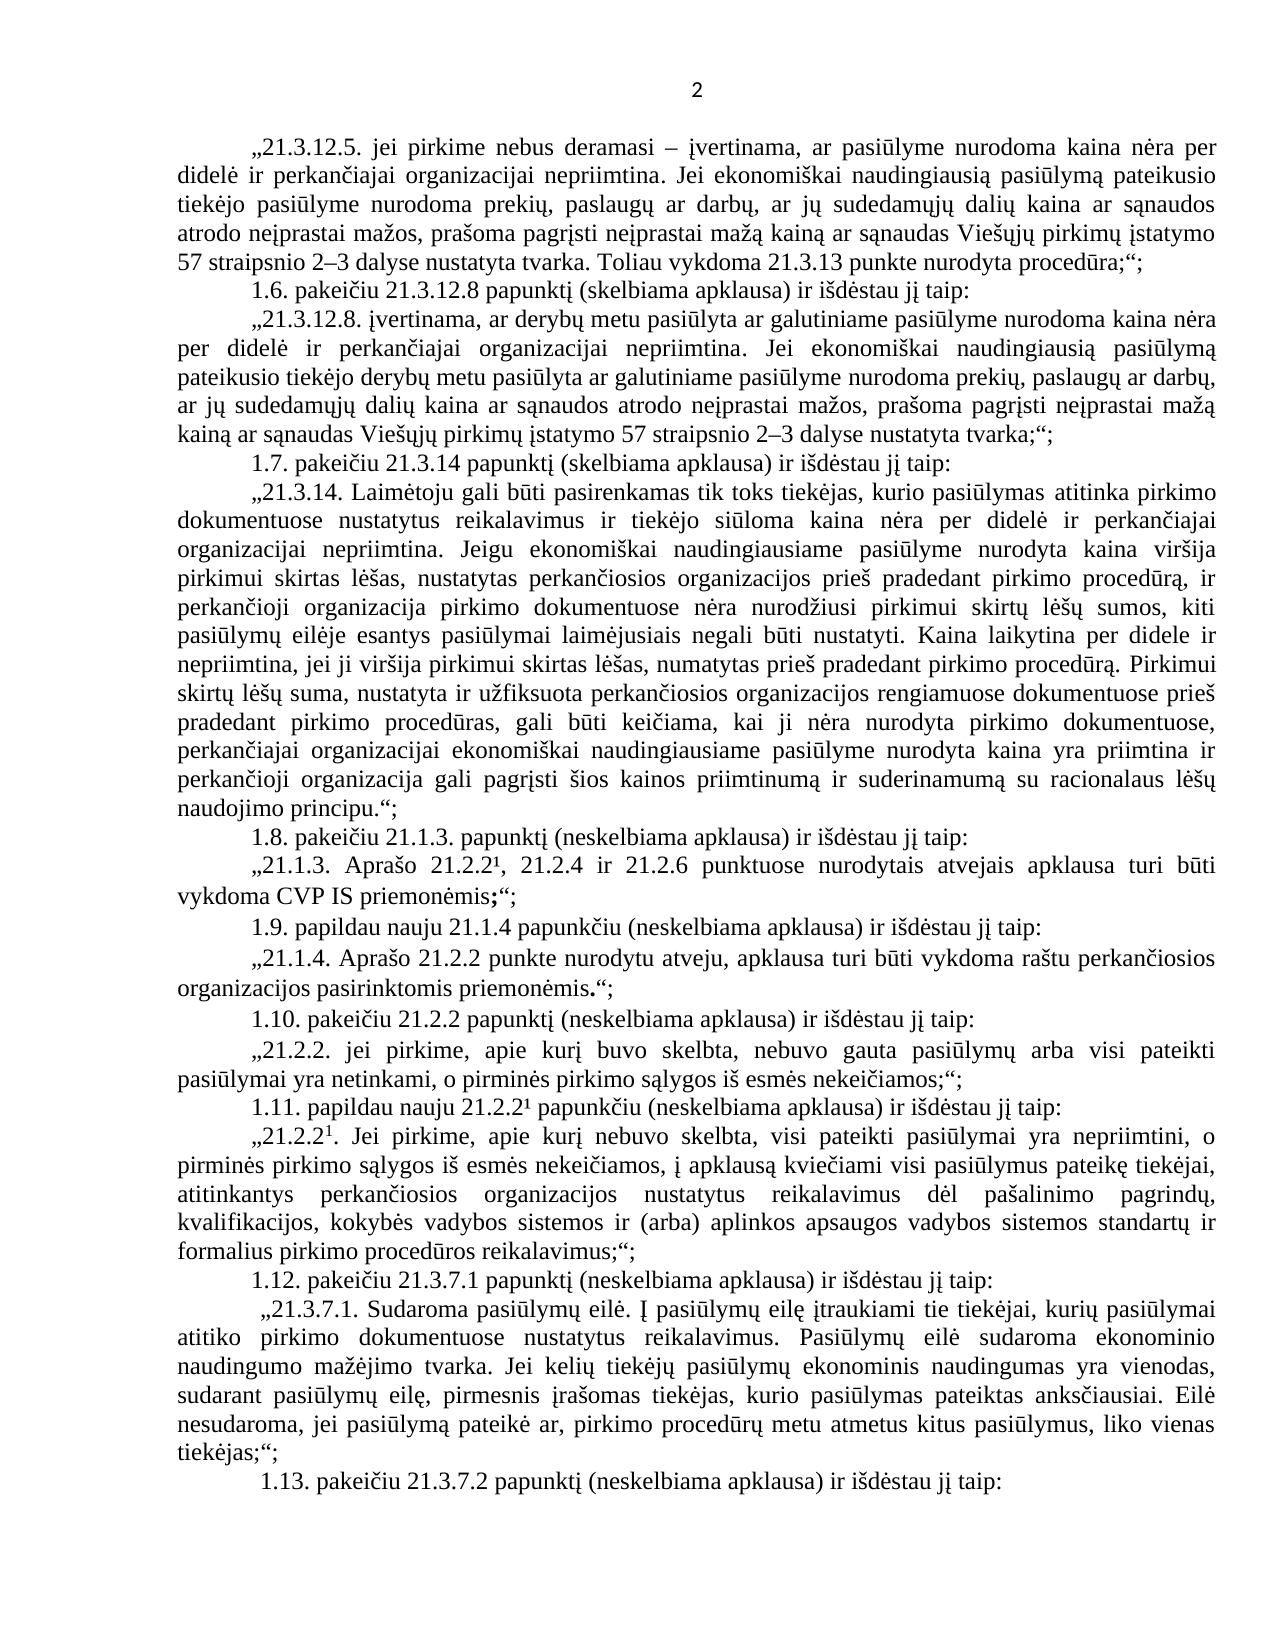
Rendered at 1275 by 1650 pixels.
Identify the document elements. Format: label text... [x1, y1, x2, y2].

text „21.2.2. jei pirkime, apie kurį buvo skelbta, nebuvo gauta pasiūlymų arba visi pateikti pasiūlymai yra netinkami, o pirminės pirkimo sąlygos iš esmės nekeičiamos;“; [177, 1035, 1216, 1092]
text 1.11. papildau nauju 21.2.2¹ papunkčiu (neskelbiama apklausa) ir išdėstau jį taip: [177, 1092, 1216, 1121]
text 1.12. pakeičiu 21.3.7.1 papunktį (neskelbiama apklausa) ir išdėstau jį taip: [177, 1265, 1216, 1294]
text 1.10. pakeičiu 21.2.2 papunktį (neskelbiama apklausa) ir išdėstau jį taip: [177, 1004, 1216, 1033]
text 1.6. pakeičiu 21.3.12.8 papunktį (skelbiama apklausa) ir išdėstau jį taip: [177, 276, 1216, 304]
text „21.3.12.8. įvertinama, ar derybų metu pasiūlyta ar galutiniame pasiūlyme nurodoma kaina nėra per didelė ir perkančiajai organizacijai nepriimtina. Jei ekonomiškai naudingiausią pasiūlymą pateikusio tiekėjo derybų metu pasiūlyta ar galutiniame pasiūlyme nurodoma prekių, paslaugų ar darbų, ar jų sudedamųjų dalių kaina ar sąnaudos atrodo neįprastai mažos, prašoma pagrįsti neįprastai mažą kainą ar sąnaudas Viešųjų pirkimų įstatymo 57 straipsnio 2–3 dalyse nustatyta tvarka;“; [177, 304, 1216, 448]
text „21.2.21. Jei pirkime, apie kurį nebuvo skelbta, visi pateikti pasiūlymai yra nepriimtini, o pirminės pirkimo sąlygos iš esmės nekeičiamos, į apklausą kviečiami visi pasiūlymus pateikę tiekėjai, atitinkantys perkančiosios organizacijos nustatytus reikalavimus dėl pašalinimo pagrindų, kvalifikacijos, kokybės vadybos sistemos ir (arba) aplinkos apsaugos vadybos sistemos standartų ir formalius pirkimo procedūros reikalavimus;“; [177, 1121, 1216, 1265]
text „21.1.3. Aprašo 21.2.2¹, 21.2.4 ir 21.2.6 punktuose nurodytais atvejais apklausa turi būti vykdoma CVP IS priemonėmis;“; [177, 851, 1216, 910]
text „21.1.4. Aprašo 21.2.2 punkte nurodytu atveju, apklausa turi būti vykdoma raštu perkančiosios organizacijos pasirinktomis priemonėmis.“; [177, 943, 1216, 1002]
text 1.13. pakeičiu 21.3.7.2 papunktį (neskelbiama apklausa) ir išdėstau jį taip: [177, 1466, 1216, 1495]
text „21.3.14. Laimėtoju gali būti pasirenkamas tik toks tiekėjas, kurio pasiūlymas atitinka pirkimo dokumentuose nustatytus reikalavimus ir tiekėjo siūloma kaina nėra per didelė ir perkančiajai organizacijai nepriimtina. Jeigu ekonomiškai naudingiausiame pasiūlyme nurodyta kaina viršija pirkimui skirtas lėšas, nustatytas perkančiosios organizacijos prieš pradedant pirkimo procedūrą, ir perkančioji organizacija pirkimo dokumentuose nėra nurodžiusi pirkimui skirtų lėšų sumos, kiti pasiūlymų eilėje esantys pasiūlymai laimėjusiais negali būti nustatyti. Kaina laikytina per didele ir nepriimtina, jei ji viršija pirkimui skirtas lėšas, numatytas prieš pradedant pirkimo procedūrą. Pirkimui skirtų lėšų suma, nustatyta ir užfiksuota perkančiosios organizacijos rengiamuose dokumentuose prieš pradedant pirkimo procedūras, gali būti keičiama, kai ji nėra nurodyta pirkimo dokumentuose, perkančiajai organizacijai ekonomiškai naudingiausiame pasiūlyme nurodyta kaina yra priimtina ir perkančioji organizacija gali pagrįsti šios kainos priimtinumą ir suderinamumą su racionalaus lėšų naudojimo principu.“; [177, 477, 1216, 822]
text „21.3.7.1. Sudaroma pasiūlymų eilė. Į pasiūlymų eilę įtraukiami tie tiekėjai, kurių pasiūlymai atitiko pirkimo dokumentuose nustatytus reikalavimus. Pasiūlymų eilė sudaroma ekonominio naudingumo mažėjimo tvarka. Jei kelių tiekėjų pasiūlymų ekonominis naudingumas yra vienodas, sudarant pasiūlymų eilę, pirmesnis įrašomas tiekėjas, kurio pasiūlymas pateiktas anksčiausiai. Eilė nesudaroma, jei pasiūlymą pateikė ar, pirkimo procedūrų metu atmetus kitus pasiūlymus, liko vienas tiekėjas;“; [177, 1294, 1216, 1466]
text 1.7. pakeičiu 21.3.14 papunktį (skelbiama apklausa) ir išdėstau jį taip: [177, 448, 1216, 477]
text 1.8. pakeičiu 21.1.3. papunktį (neskelbiama apklausa) ir išdėstau jį taip: [177, 822, 1216, 851]
text 1.9. papildau nauju 21.1.4 papunkčiu (neskelbiama apklausa) ir išdėstau jį taip: [177, 912, 1216, 941]
text „21.3.12.5. jei pirkime nebus deramasi – įvertinama, ar pasiūlyme nurodoma kaina nėra per didelė ir perkančiajai organizacijai nepriimtina. Jei ekonomiškai naudingiausią pasiūlymą pateikusio tiekėjo pasiūlyme nurodoma prekių, paslaugų ar darbų, ar jų sudedamųjų dalių kaina ar sąnaudos atrodo neįprastai mažos, prašoma pagrįsti neįprastai mažą kainą ar sąnaudas Viešųjų pirkimų įstatymo 57 straipsnio 2–3 dalyse nustatyta tvarka. Toliau vykdoma 21.3.13 punkte nurodyta procedūra;“; [177, 132, 1216, 276]
